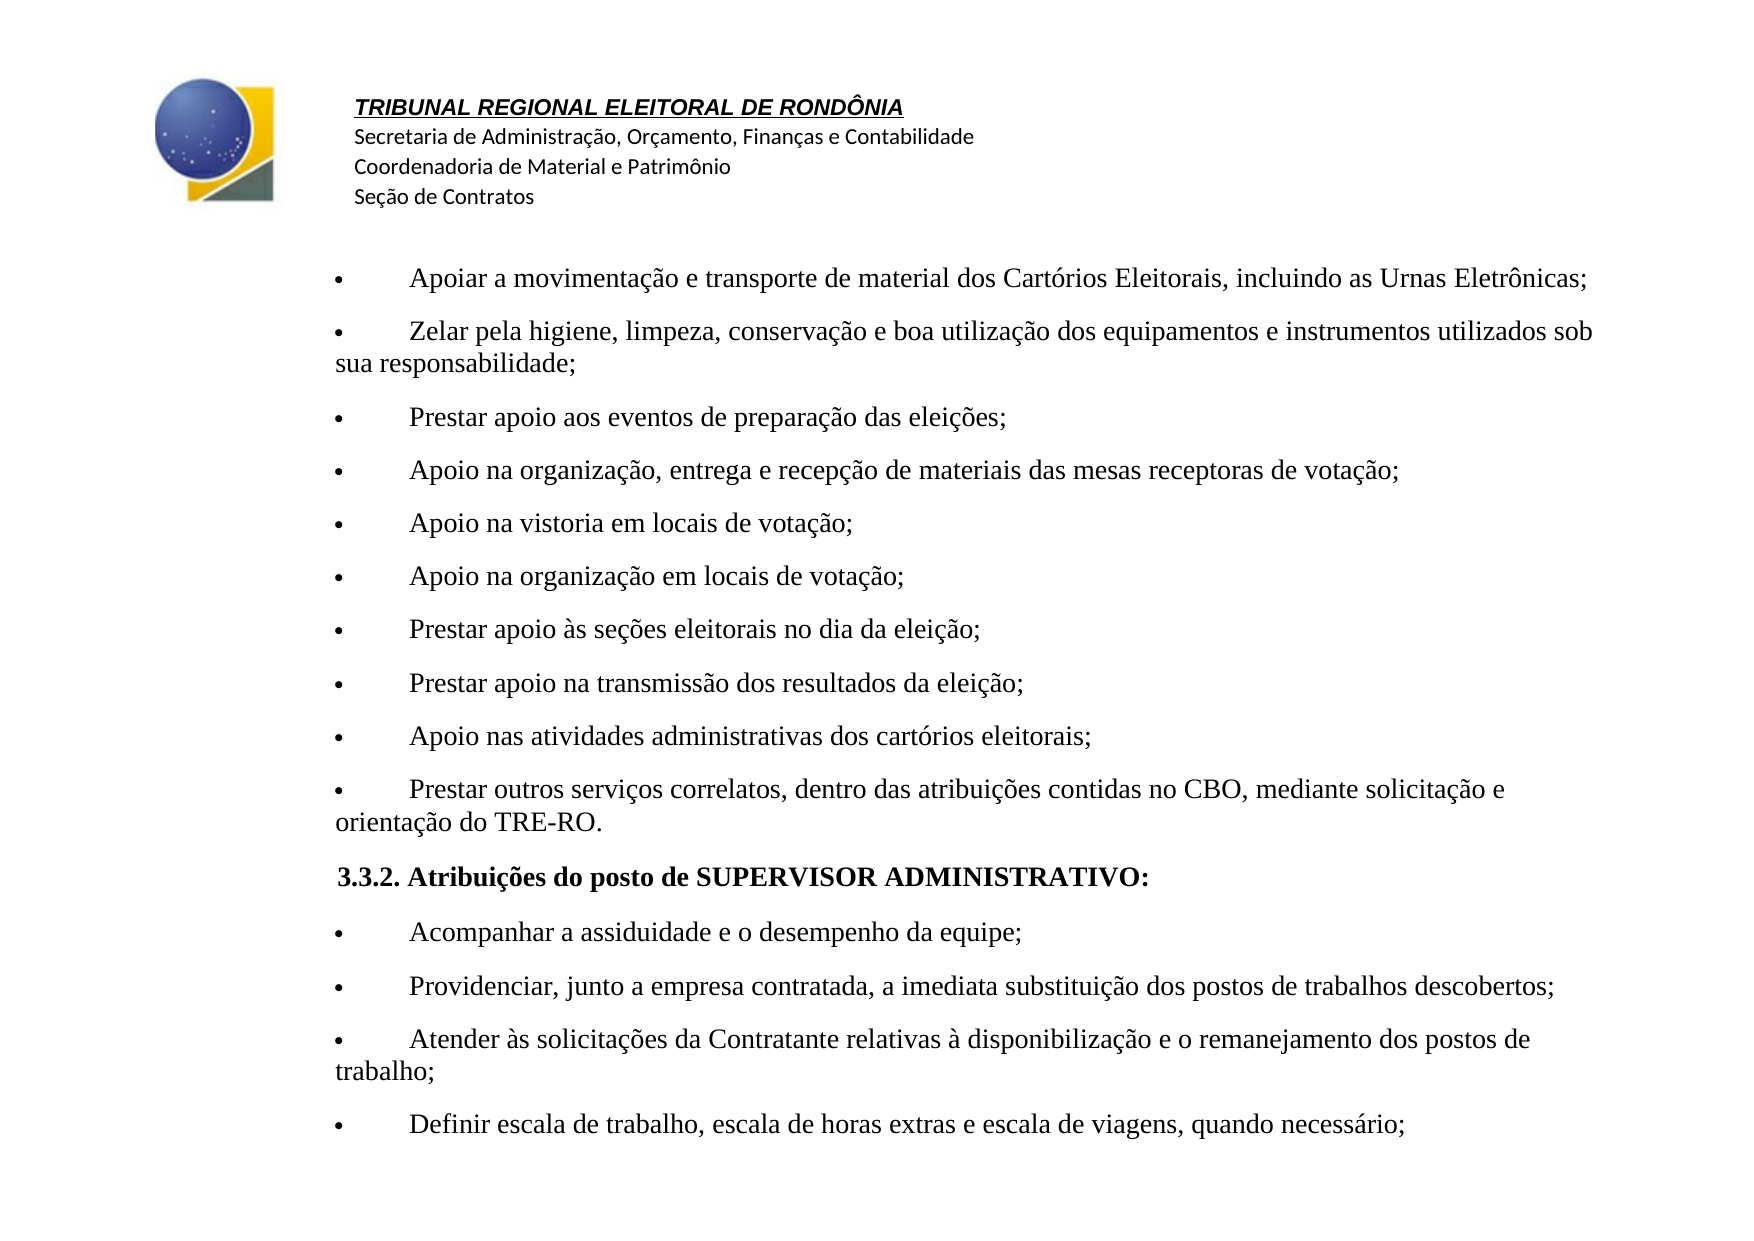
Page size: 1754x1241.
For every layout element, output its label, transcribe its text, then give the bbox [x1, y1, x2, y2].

list Definir escala de trabalho, escala de horas extras e escala de viagens, quando necessário; [335, 1107, 1606, 1140]
list Apoio na organização em locais de votação; [335, 559, 1606, 592]
list Zelar pela higiene, limpeza, conservação e boa utilização dos equipamentos e instrumentos utilizados sob sua responsabilidade; [335, 314, 1606, 379]
text 3.3.2. Atribuições do posto de SUPERVISOR ADMINISTRATIVO: [160, 860, 1594, 892]
list Apoio na organização, entrega e recepção de materiais das mesas receptoras de votação; [335, 453, 1606, 485]
list Acompanhar a assiduidade e o desempenho da equipe; [335, 915, 1606, 948]
list Prestar outros serviços correlatos, dentro das atribuições contidas no CBO, mediante solicitação e orientação do TRE-RO. [335, 772, 1606, 837]
list Atender às solicitações da Contratante relativas à disponibilização e o remanejamento dos postos de trabalho; [335, 1022, 1606, 1087]
list Apoio nas atividades administrativas dos cartórios eleitorais; [335, 719, 1606, 751]
list Apoio na vistoria em locais de votação; [335, 506, 1606, 538]
list Apoiar a movimentação e transporte de material dos Cartórios Eleitorais, incluindo as Urnas Eletrônicas; [335, 261, 1606, 293]
list Providenciar, junto a empresa contratada, a imediata substituição dos postos de trabalhos descobertos; [335, 968, 1606, 1001]
list Prestar apoio aos eventos de preparação das eleições; [335, 400, 1606, 432]
list Prestar apoio na transmissão dos resultados da eleição; [335, 666, 1606, 698]
list Prestar apoio às seções eleitorais no dia da eleição; [335, 613, 1606, 645]
